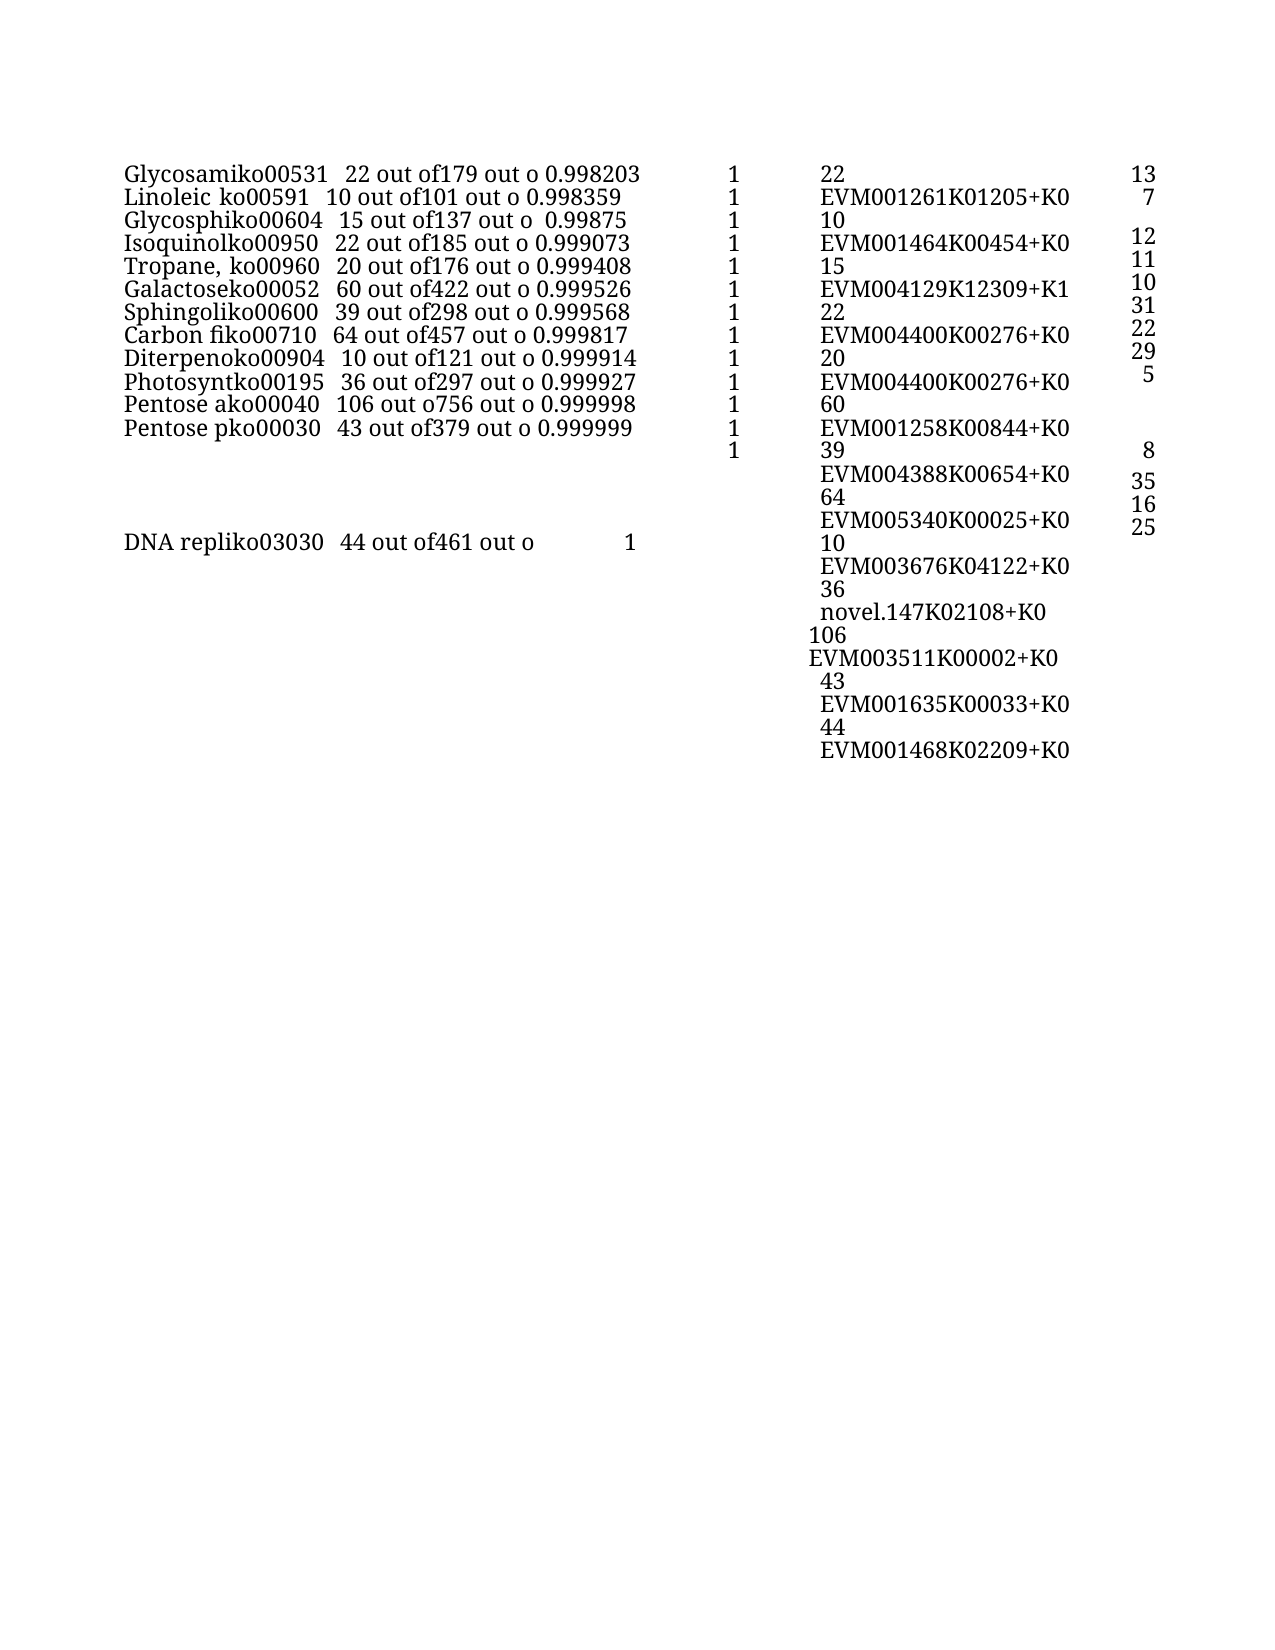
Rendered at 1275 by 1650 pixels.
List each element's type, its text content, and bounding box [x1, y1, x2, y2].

text 106 EVM003511K00002+K0 [808, 625, 1076, 671]
text 15 EVM004129K12309+K1 [820, 256, 1076, 302]
text 31 [1131, 295, 1170, 318]
text 1 [728, 279, 756, 302]
text 1 [728, 372, 756, 394]
text Linoleic ko00591 10 out of101 out o 0.998359 [123, 187, 694, 210]
text 1 [728, 164, 756, 187]
text 1 [624, 532, 652, 555]
text 20 EVM004400K00276+K0 [820, 348, 1076, 394]
text Galactoseko00052 60 out of422 out o 0.999526 [123, 279, 694, 302]
text 22 EVM001261K01205+K0 [820, 164, 1076, 210]
text 1 [728, 394, 756, 418]
text 1 [728, 418, 756, 441]
text 1 [728, 302, 756, 326]
text 39 EVM004388K00654+K0 [820, 441, 1076, 487]
text 10 [1131, 272, 1170, 295]
text 1 [728, 210, 756, 233]
text 10 EVM003676K04122+K0 [820, 533, 1076, 579]
text 36 novel.147K02108+K0 [820, 579, 1076, 625]
text 1 [728, 187, 756, 210]
text 29 [1131, 341, 1170, 364]
text 35 [1131, 471, 1170, 494]
text 22 EVM004400K00276+K0 [820, 302, 1076, 348]
text 13 [1131, 164, 1170, 187]
text 64 EVM005340K00025+K0 [820, 487, 1076, 533]
text Pentose ako00040 106 out o756 out o 0.999998 [123, 394, 694, 418]
text 44 EVM001468K02209+K0 [820, 717, 1076, 763]
text 16 [1131, 494, 1170, 517]
text Carbon fiko00710 64 out of457 out o 0.999817 [123, 326, 694, 348]
text 22 [1131, 318, 1170, 341]
text DNA repliko03030 44 out of461 out o [123, 532, 582, 555]
text 43 EVM001635K00033+K0 [820, 671, 1076, 717]
text 1 [728, 256, 756, 279]
text 60 EVM001258K00844+K0 [820, 394, 1076, 441]
text Glycosamiko00531 22 out of179 out o 0.998203 [123, 164, 694, 187]
text 12 [1131, 226, 1170, 249]
text 1 [728, 233, 756, 256]
text Sphingoliko00600 39 out of298 out o 0.999568 [123, 302, 694, 326]
text 8 [1142, 440, 1170, 462]
text Diterpenoko00904 10 out of121 out o 0.999914 [123, 348, 694, 372]
text Isoquinolko00950 22 out of185 out o 0.999073 [123, 233, 694, 256]
text Pentose pko00030 43 out of379 out o 0.999999 [123, 418, 694, 441]
text 1 [728, 326, 756, 348]
text Photosyntko00195 36 out of297 out o 0.999927 [123, 372, 694, 394]
text 1 [728, 441, 756, 464]
text 1 [728, 348, 756, 372]
text 5 [1142, 364, 1170, 387]
text 11 [1131, 249, 1170, 272]
text Tropane, ko00960 20 out of176 out o 0.999408 [123, 256, 694, 279]
text 25 [1131, 517, 1170, 540]
text 10 EVM001464K00454+K0 [820, 210, 1076, 256]
text 7 [1142, 187, 1170, 210]
text Glycosphiko00604 15 out of137 out o 0.99875 [123, 210, 694, 233]
